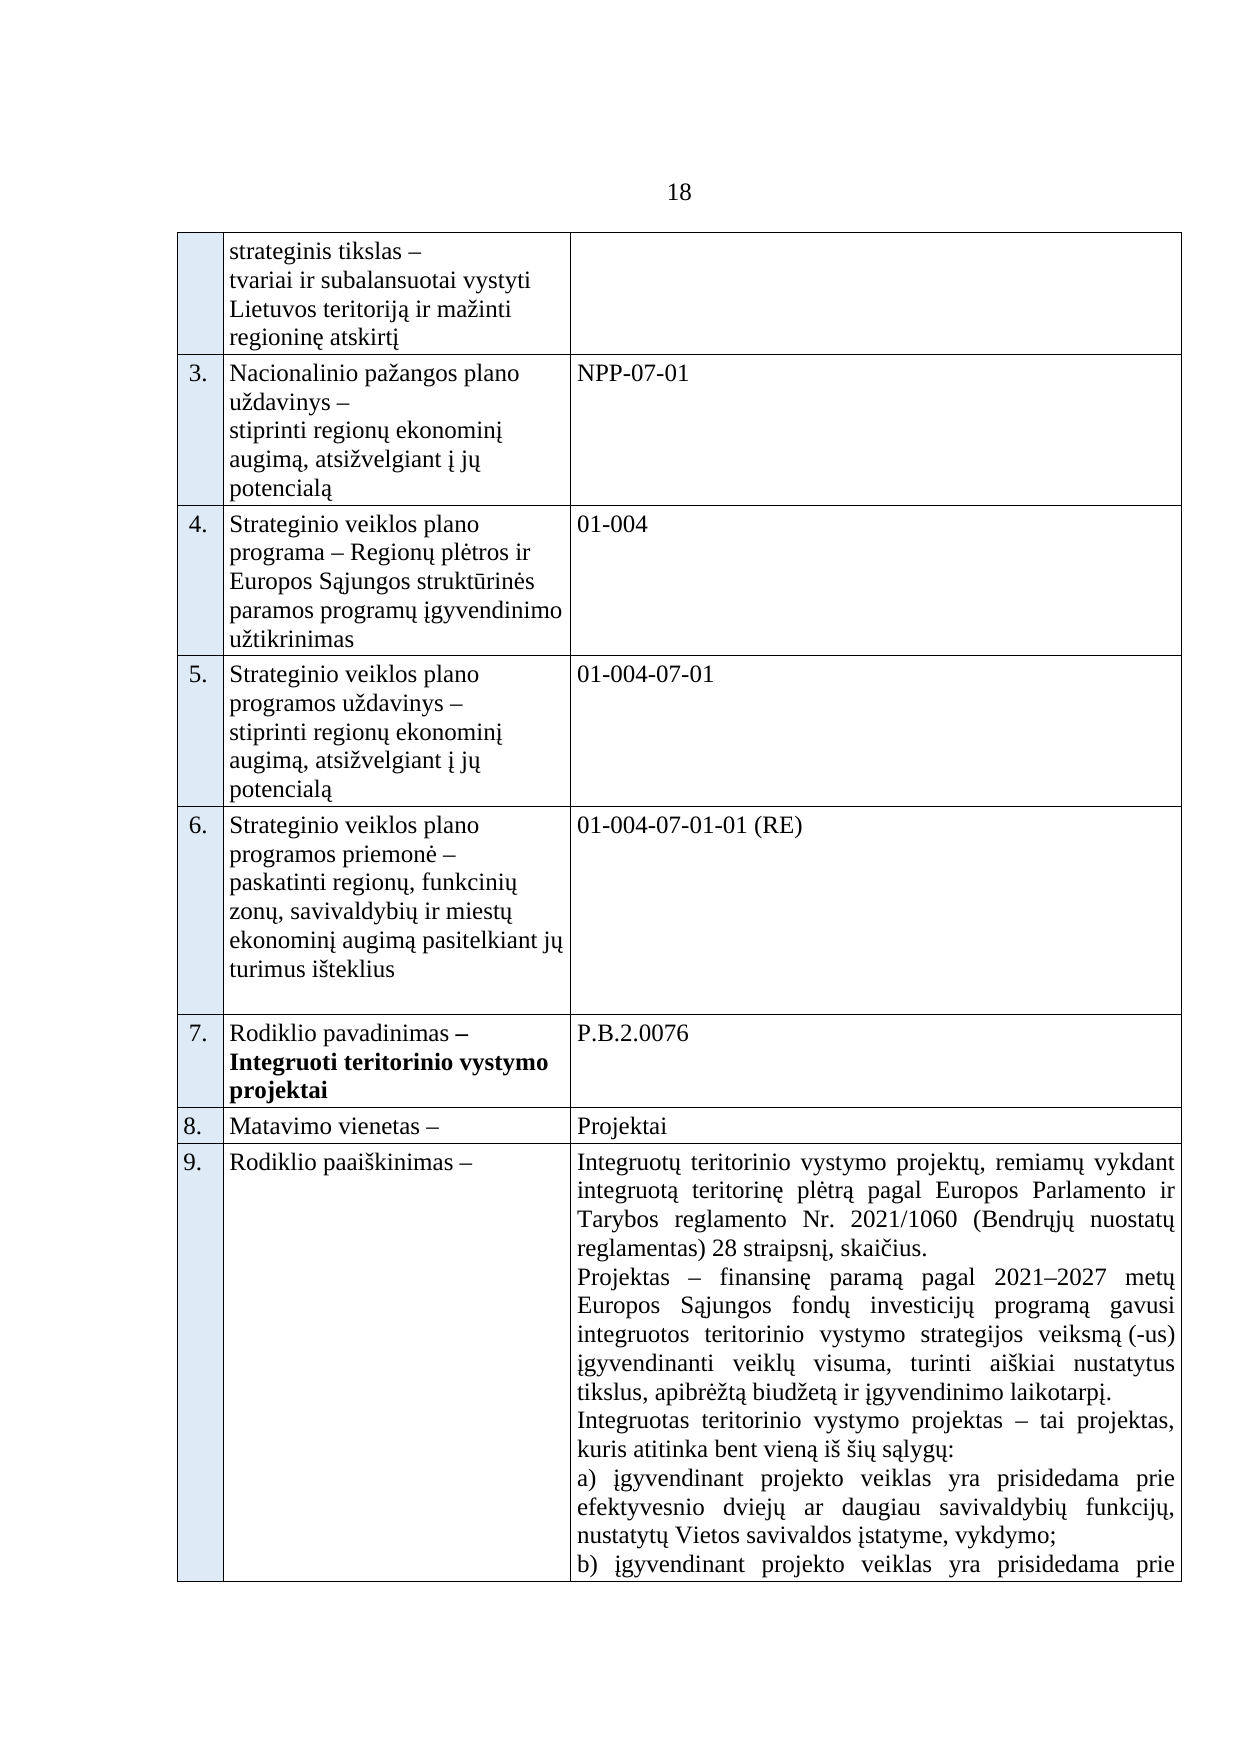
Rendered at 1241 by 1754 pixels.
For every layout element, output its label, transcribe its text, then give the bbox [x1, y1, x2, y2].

table_cell Matavimo vienetas ‒ [224, 1108, 570, 1143]
table_cell 5. [178, 656, 223, 806]
table_cell 7. [178, 1015, 223, 1107]
table_cell Rodiklio paaiškinimas ‒ [224, 1144, 570, 1581]
table_cell 01-004-07-01 [571, 656, 1181, 806]
table_cell P.B.2.0076 [571, 1015, 1181, 1107]
table_cell [178, 233, 223, 354]
table_cell [571, 233, 1181, 354]
table_cell Strateginio veiklos plano programos uždavinys – stiprinti regionų ekonominį augimą, atsižvelgiant į jų potencialą [224, 656, 570, 806]
table_cell 01-004-07-01-01 (RE) [571, 807, 1181, 1014]
table_cell strateginis tikslas – tvariai ir subalansuotai vystyti Lietuvos teritoriją ir mažinti regioninę atskirtį [224, 233, 570, 354]
table_cell 4. [178, 506, 223, 655]
table_cell 9. [178, 1144, 223, 1581]
table_cell 01-004 [571, 506, 1181, 655]
table_cell Nacionalinio pažangos plano uždavinys – stiprinti regionų ekonominį augimą, atsižvelgiant į jų potencialą [224, 355, 570, 505]
table_cell Projektai [571, 1108, 1181, 1143]
table_cell Strateginio veiklos plano programa – Regionų plėtros ir Europos Sąjungos struktūrinės paramos programų įgyvendinimo užtikrinimas [224, 506, 570, 655]
table_cell Rodiklio pavadinimas – Integruoti teritorinio vystymo projektai [224, 1015, 570, 1107]
table_cell Strateginio veiklos plano programos priemonė – paskatinti regionų, funkcinių zonų, savivaldybių ir miestų ekonominį augimą pasitelkiant jų turimus išteklius [224, 807, 570, 1014]
table_cell 8. [178, 1108, 223, 1143]
table_cell NPP-07-01 [571, 355, 1181, 505]
table_cell 6. [178, 807, 223, 1014]
table_cell Integruotų teritorinio vystymo projektų, remiamų vykdant integruotą teritorinę plėtrą pagal Europos Parlamento ir Tarybos reglamento Nr. 2021/1060 (Bendrųjų nuostatų reglamentas) 28 straipsnį, skaičius. Projektas – finansinę paramą pagal 2021–2027 metų Europos Sąjungos fondų investicijų programą gavusi integruotos teritorinio vystymo strategijos veiksmą (-us) įgyvendinanti veiklų visuma, turinti aiškiai nustatytus tikslus, apibrėžtą biudžetą ir įgyvendinimo laikotarpį. Integruotas teritorinio vystymo projektas – tai projektas, kuris atitinka bent vieną iš šių sąlygų: a) įgyvendinant projekto veiklas yra prisidedama prie efektyvesnio dviejų ar daugiau savivaldybių funkcijų, nustatytų Vietos savivaldos įstatyme, vykdymo; b) įgyvendinant projekto veiklas yra prisidedama prie [571, 1144, 1181, 1581]
table_cell 3. [178, 355, 223, 505]
